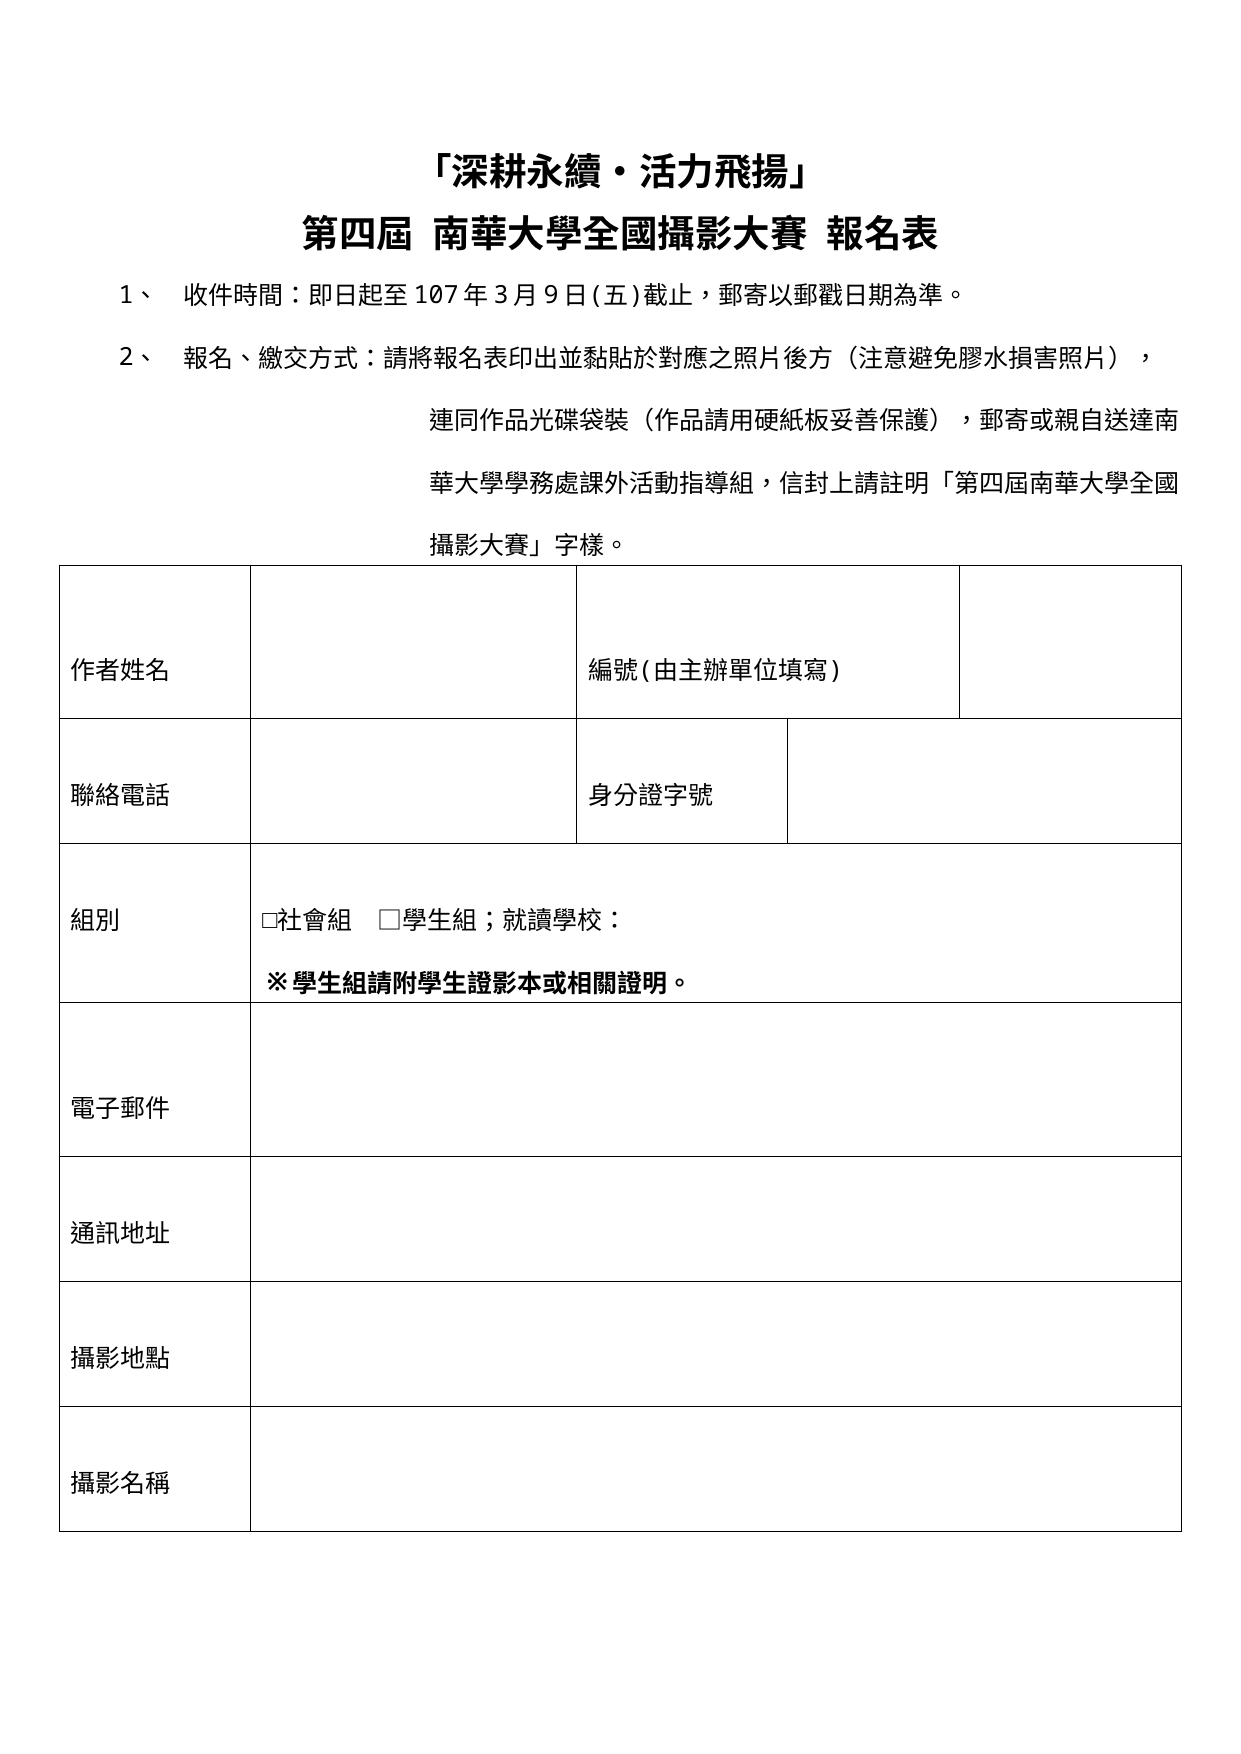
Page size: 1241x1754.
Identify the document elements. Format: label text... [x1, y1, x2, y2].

text 第四屆 南華大學全國攝影大賽 報名表 [59, 189, 1181, 252]
table_cell 身分證字號 [577, 719, 787, 843]
table_cell [251, 1407, 1181, 1531]
table_cell 攝影地點 [60, 1282, 250, 1406]
table_cell 攝影名稱 [60, 1407, 250, 1531]
table_header 編號(由主辦單位填寫) [577, 566, 959, 718]
table_cell [251, 1157, 1181, 1281]
table_cell □社會組 □學生組；就讀學校： ※學生組請附學生證影本或相關證明。 [251, 844, 1181, 1002]
table_cell 組別 [60, 844, 250, 1002]
table_cell 電子郵件 [60, 1003, 250, 1156]
list 收件時間：即日起至107年3月9日(五)截止，郵寄以郵戳日期為準。 [118, 252, 1181, 314]
table_header 作者姓名 [60, 566, 250, 718]
table_cell 通訊地址 [60, 1157, 250, 1281]
text 「深耕永續‧活力飛揚」 [59, 127, 1181, 189]
table_cell 聯絡電話 [60, 719, 250, 843]
list 報名、繳交方式：請將報名表印出並黏貼於對應之照片後方（注意避免膠水損害照片），連同作品光碟袋裝（作品請用硬紙板妥善保護），郵寄或親自送達南華大學學務處課外活動指導組，信封上請註明「第四屆南華大學全國攝影大賽」字樣。 [118, 314, 1181, 564]
table_cell [251, 1282, 1181, 1406]
table_header [960, 566, 1181, 718]
table_cell [251, 719, 576, 843]
table_cell [251, 1003, 1181, 1156]
table_header [251, 566, 576, 718]
table_cell [788, 719, 1181, 843]
